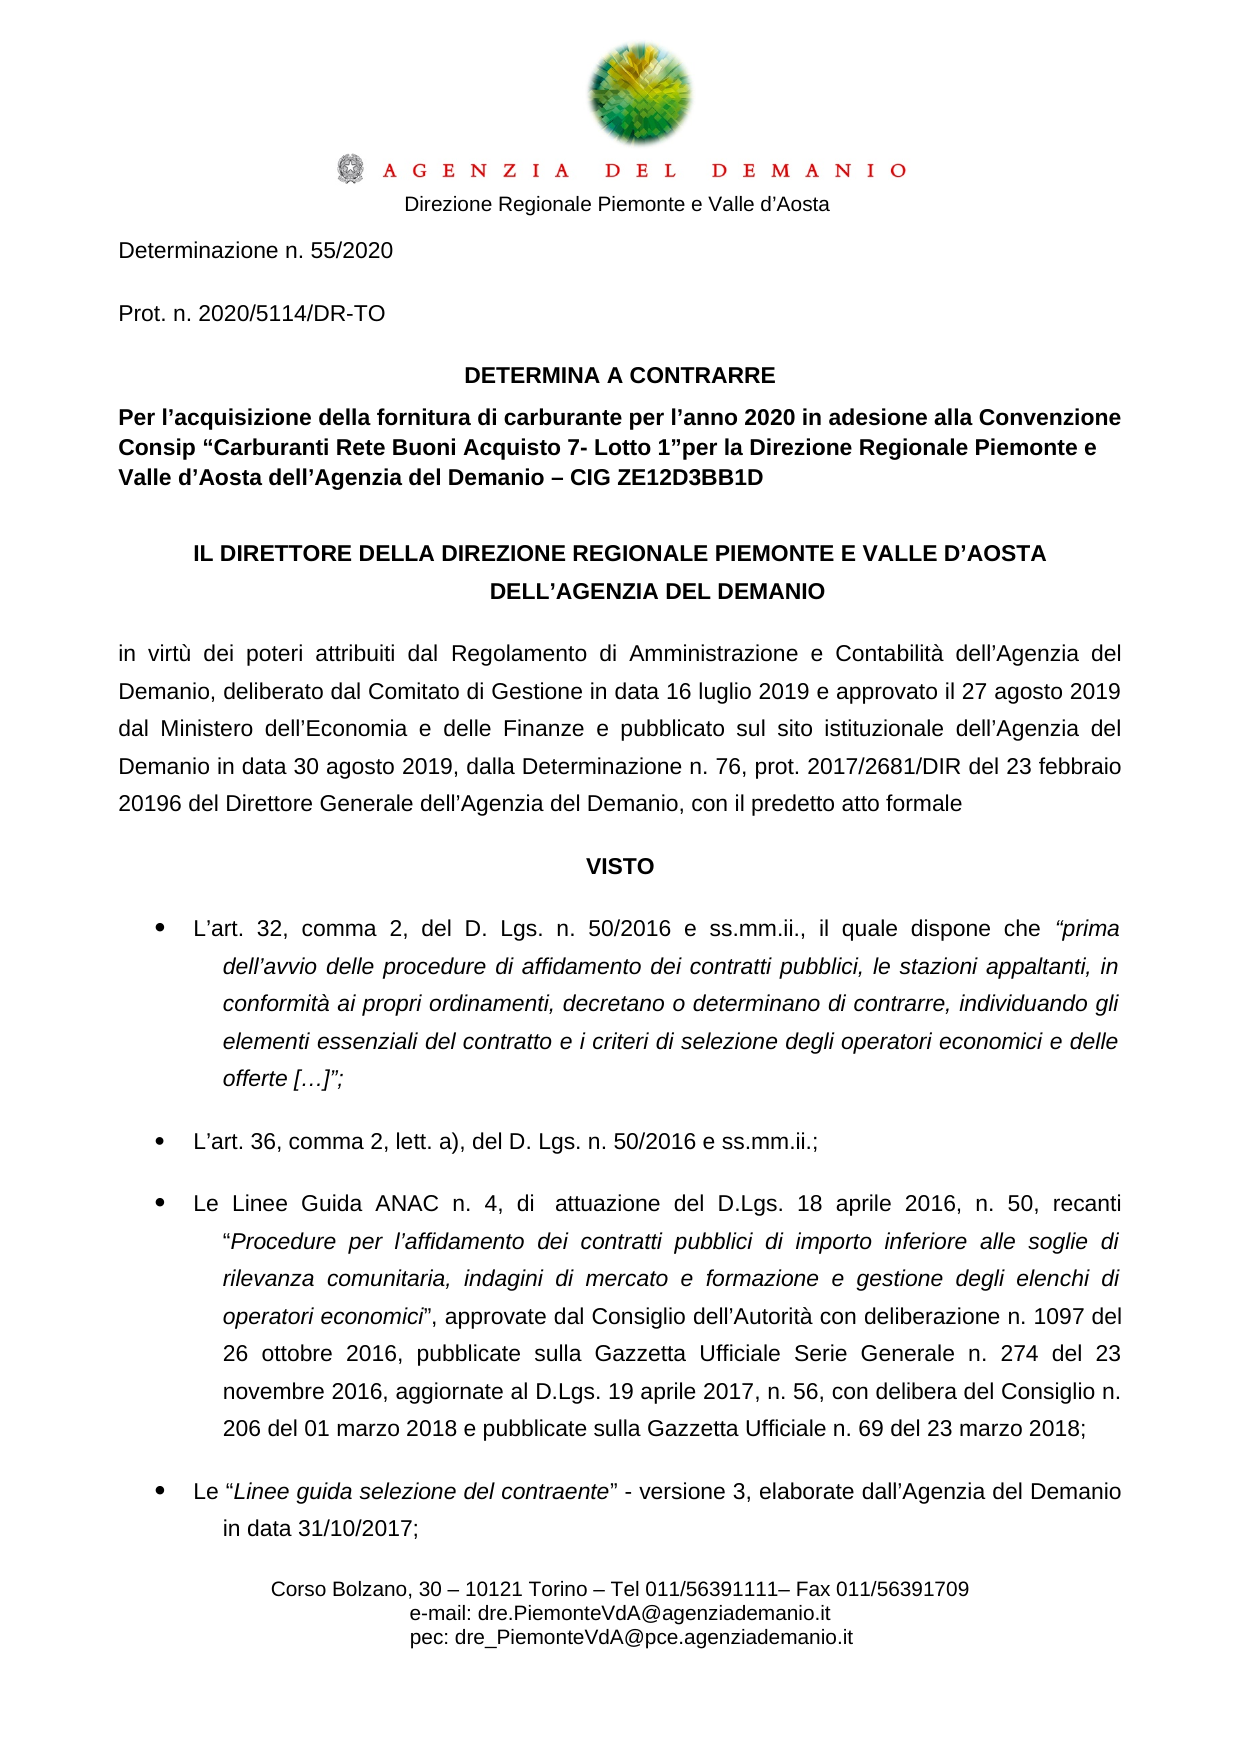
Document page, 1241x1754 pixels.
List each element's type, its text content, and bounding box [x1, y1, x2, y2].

list Le “Linee guida selezione del contraente” - versione 3, elaborate dall’Agenzia del Demanio in data 31/10/2017; [156, 1469, 1122, 1544]
text in virtù dei poteri attribuiti dal Regolamento di Amministrazione e Contabilità dell’Agenzia del Demanio, deliberato dal Comitato di Gestione in data 16 luglio 2019 e approvato il 27 agosto 2019 dal Ministero dell’Economia e delle Finanze e pubblicato sul sito istituzionale dell’Agenzia del Demanio in data 30 agosto 2019, dalla Determinazione n. 76, prot. 2017/2681/DIR del 23 febbraio 20196 del Direttore Generale dell’Agenzia del Demanio, con il predetto atto formale [118, 632, 1122, 819]
text IL DIRETTORE DELLA DIREZIONE REGIONALE PIEMONTE E VALLE D’AOSTA [118, 532, 1122, 569]
text Per l’acquisizione della fornitura di carburante per l’anno 2020 in adesione alla Convenzione Consip “Carburanti Rete Buoni Acquisto 7- Lotto 1”per la Direzione Regionale Piemonte e Valle d’Aosta dell’Agenzia del Demanio – CIG ZE12D3BB1D [118, 403, 1122, 490]
text DELL’AGENZIA DEL DEMANIO [193, 569, 1122, 607]
text Prot. n. 2020/5114/DR-TO [118, 291, 1122, 328]
list Le Linee Guida ANAC n. 4, di attuazione del D.Lgs. 18 aprile 2016, n. 50, recanti “Procedure per l’affidamento dei contratti pubblici di importo inferiore alle soglie di rilevanza comunitaria, indagini di mercato e formazione e gestione degli elenchi di operatori economici”, approvate dal Consiglio dell’Autorità con deliberazione n. 1097 del 26 ottobre 2016, pubblicate sulla Gazzetta Ufficiale Serie Generale n. 274 del 23 novembre 2016, aggiornate al D.Lgs. 19 aprile 2017, n. 56, con delibera del Consiglio n. 206 del 01 marzo 2018 e pubblicate sulla Gazzetta Ufficiale n. 69 del 23 marzo 2018; [156, 1182, 1122, 1444]
text Determinazione n. 55/2020 [118, 228, 1122, 266]
list L’art. 36, comma 2, lett. a), del D. Lgs. n. 50/2016 e ss.mm.ii.; [156, 1119, 1122, 1157]
text VISTO [118, 844, 1122, 882]
list L’art. 32, comma 2, del D. Lgs. n. 50/2016 e ss.mm.ii., il quale dispone che “prima dell’avvio delle procedure di affidamento dei contratti pubblici, le stazioni appaltanti, in conformità ai propri ordinamenti, decretano o determinano di contrarre, individuando gli elementi essenziali del contratto e i criteri di selezione degli operatori economici e delle offerte […]”; [156, 907, 1122, 1094]
text DETERMINA A CONTRARRE [118, 353, 1122, 391]
